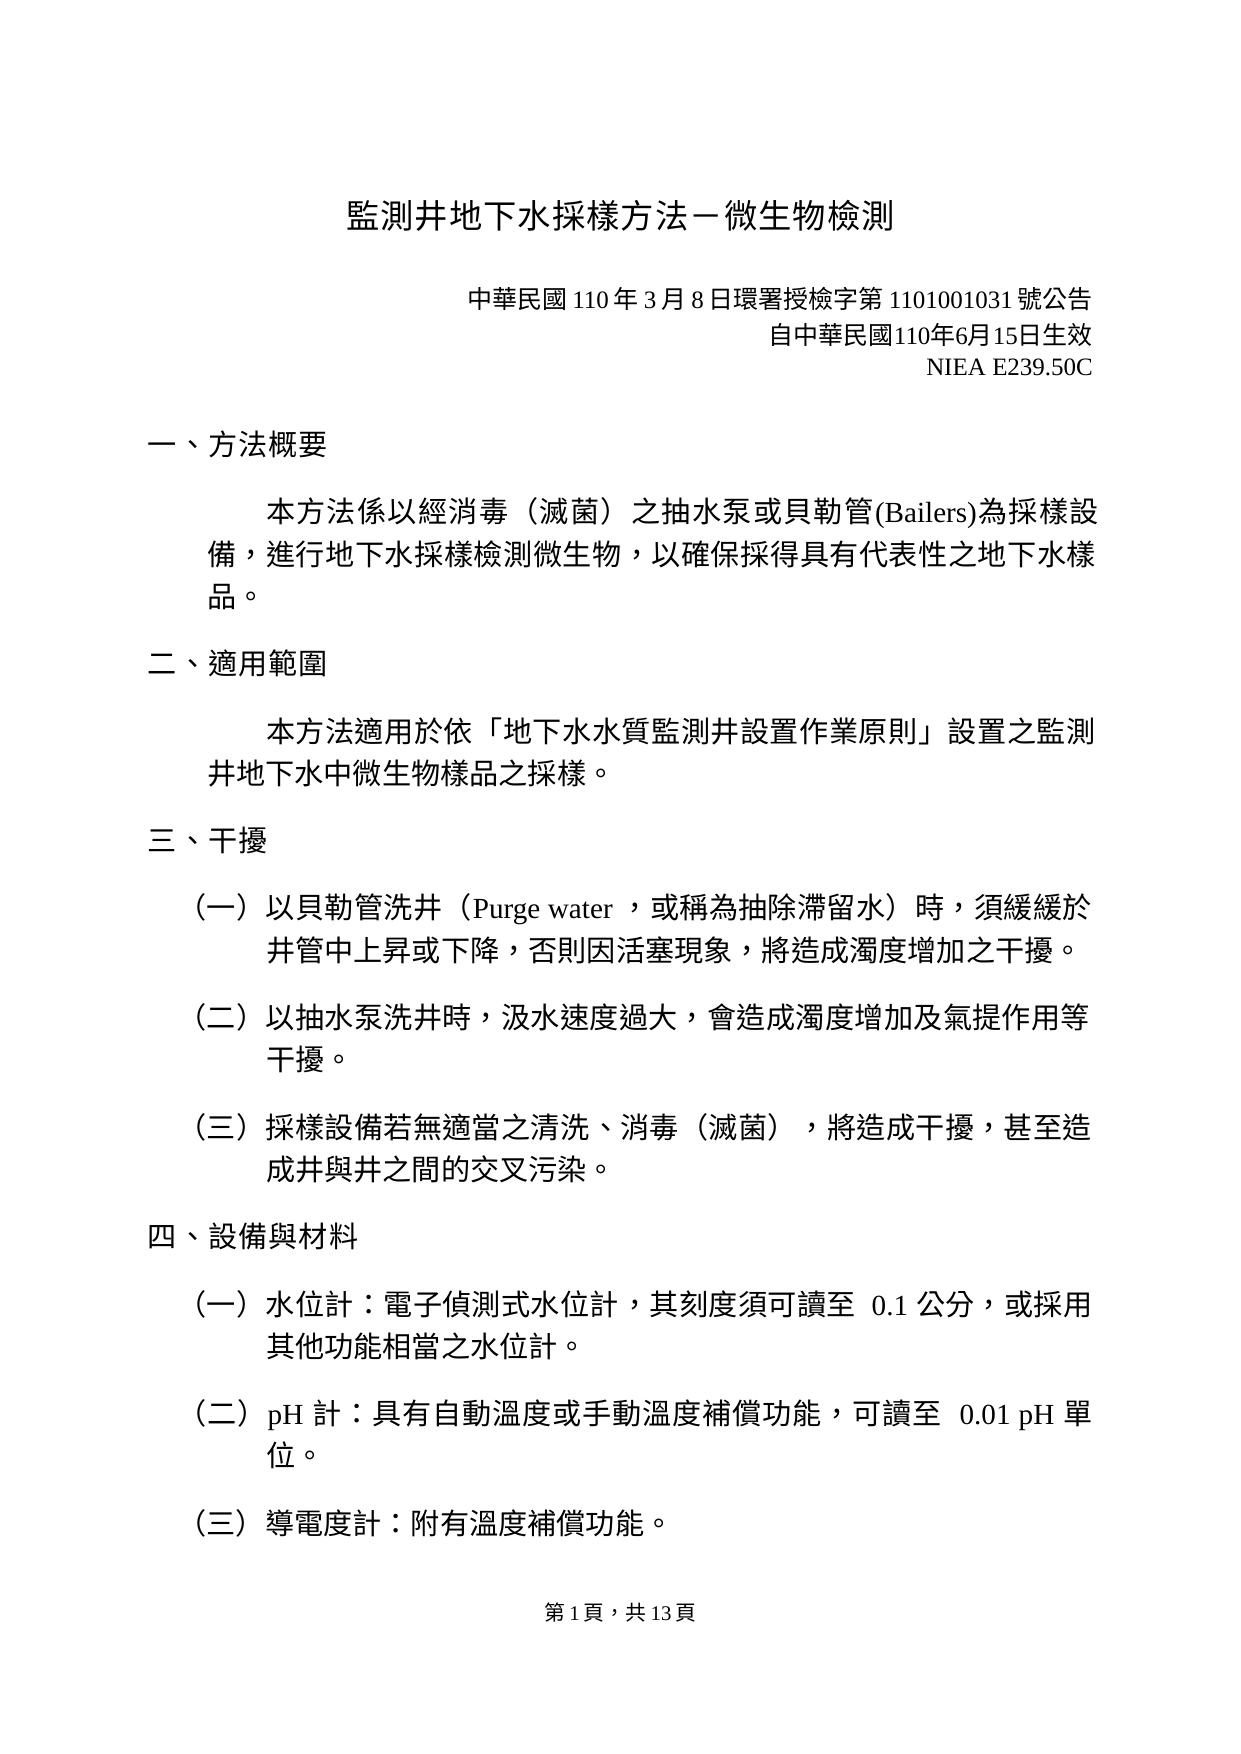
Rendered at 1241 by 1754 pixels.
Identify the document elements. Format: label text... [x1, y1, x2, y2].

text 自中華民國110年6月15日生效 [148, 315, 1093, 352]
text NIEA E239.50C [148, 352, 1093, 380]
text （三）採樣設備若無適當之清洗、消毒（滅菌），將造成干擾，甚至造成井與井之間的交叉污染。 [177, 1104, 1093, 1189]
text （二）以抽水泵洗井時，汲水速度過大，會造成濁度增加及氣提作用等干擾。 [177, 994, 1093, 1079]
text 三、干擾 [148, 818, 1093, 860]
text 本方法係以經消毒（滅菌）之抽水泵或貝勒管(Bailers)為採樣設備，進行地下水採樣檢測微生物，以確保採得具有代表性之地下水樣品。 [207, 489, 1098, 616]
text 四、設備與材料 [148, 1214, 1093, 1256]
text 本方法適用於依「地下水水質監測井設置作業原則」設置之監測井地下水中微生物樣品之採樣。 [207, 708, 1098, 793]
text （一）水位計：電子偵測式水位計，其刻度須可讀至 0.1 公分，或採用其他功能相當之水位計。 [177, 1281, 1093, 1366]
text 中華民國110年3月8日環署授檢字第1101001031號公告 [148, 279, 1093, 315]
text （一）以貝勒管洗井（Purge water ，或稱為抽除滯留水）時，須緩緩於井管中上昇或下降，否則因活塞現象，將造成濁度增加之干擾。 [177, 885, 1093, 969]
text 二、適用範圍 [148, 641, 1093, 683]
text 一、方法概要 [148, 422, 1093, 464]
text （二）pH 計：具有自動溫度或手動溫度補償功能，可讀至 0.01 pH 單位。 [177, 1391, 1093, 1475]
text 監測井地下水採樣方法－微生物檢測 [148, 190, 1093, 238]
text （三）導電度計：附有溫度補償功能。 [177, 1500, 1093, 1542]
